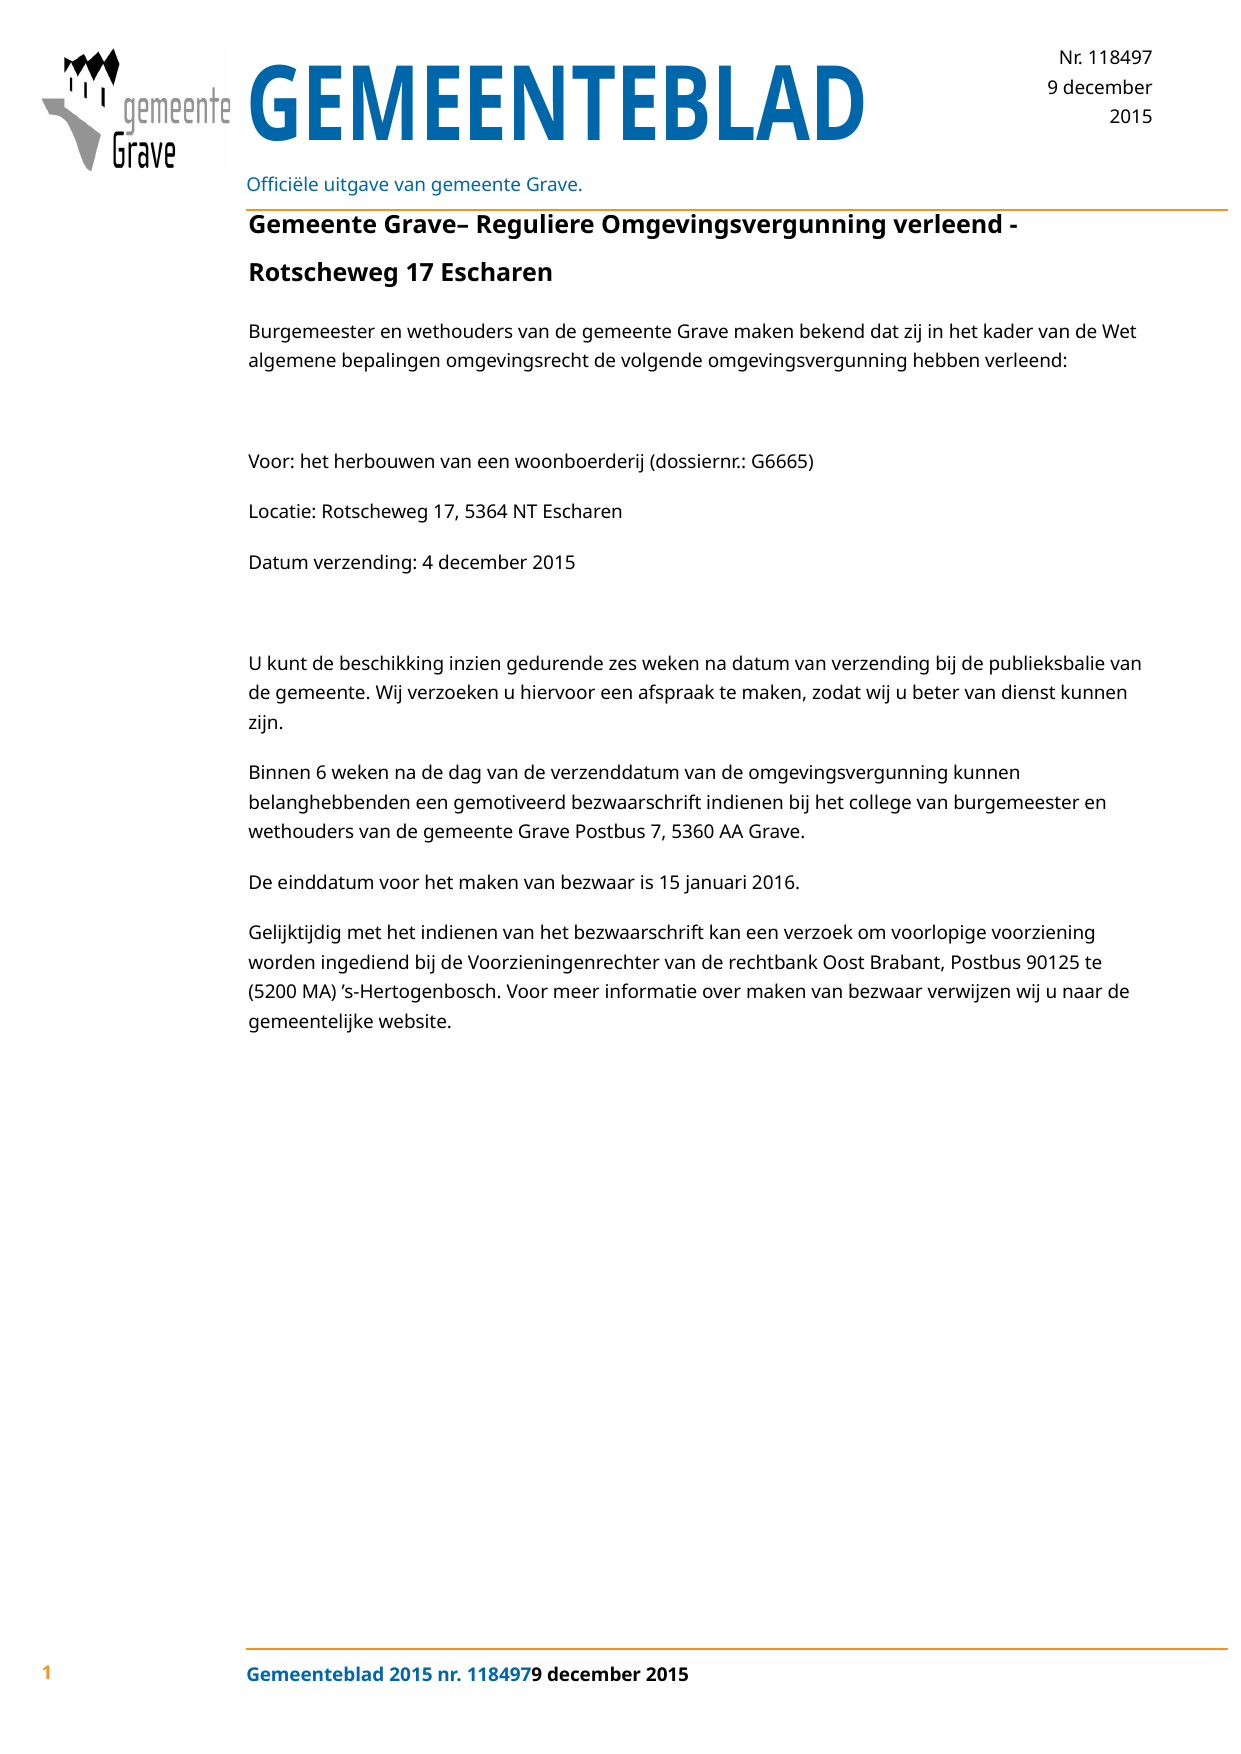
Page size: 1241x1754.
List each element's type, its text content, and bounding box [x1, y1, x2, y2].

text De einddatum voor het maken van bezwaar is 15 januari 2016. [248, 869, 1152, 895]
text U kunt de beschikking inzien gedurende zes weken na datum van verzending bij de publieksbalie van de gemeente. Wij verzoeken u hiervoor een afspraak te maken, zodat wij u beter van dienst kunnen zijn. [248, 650, 1152, 735]
text Locatie: Rotscheweg 17, 5364 NT Escharen [248, 499, 1152, 524]
text Gemeente Grave– Reguliere Omgevingsvergunning verleend - Rotscheweg 17 Escharen [248, 211, 1152, 288]
text Binnen 6 weken na de dag van de verzenddatum van de omgevingsvergunning kunnen belanghebbenden een gemotiveerd bezwaarschrift indienen bij het college van burgemeester en wethouders van de gemeente Grave Postbus 7, 5360 AA Grave. [248, 759, 1152, 844]
text Datum verzending: 4 december 2015 [248, 549, 1152, 575]
text Voor: het herbouwen van een woonboerderij (dossiernr.: G6665) [248, 448, 1152, 474]
picture [41, 47, 231, 172]
text Burgemeester en wethouders van de gemeente Grave maken bekend dat zij in het kader van de Wet algemene bepalingen omgevingsrecht de volgende omgevingsvergunning hebben verleend: [248, 318, 1152, 373]
text Gelijktijdig met het indienen van het bezwaarschrift kan een verzoek om voorlopige voorziening worden ingediend bij de Voorzieningenrechter van de rechtbank Oost Brabant, Postbus 90125 te (5200 MA) ’s-Hertogenbosch. Voor meer informatie over maken van bezwaar verwijzen wij u naar de gemeentelijke website. [248, 919, 1152, 1034]
